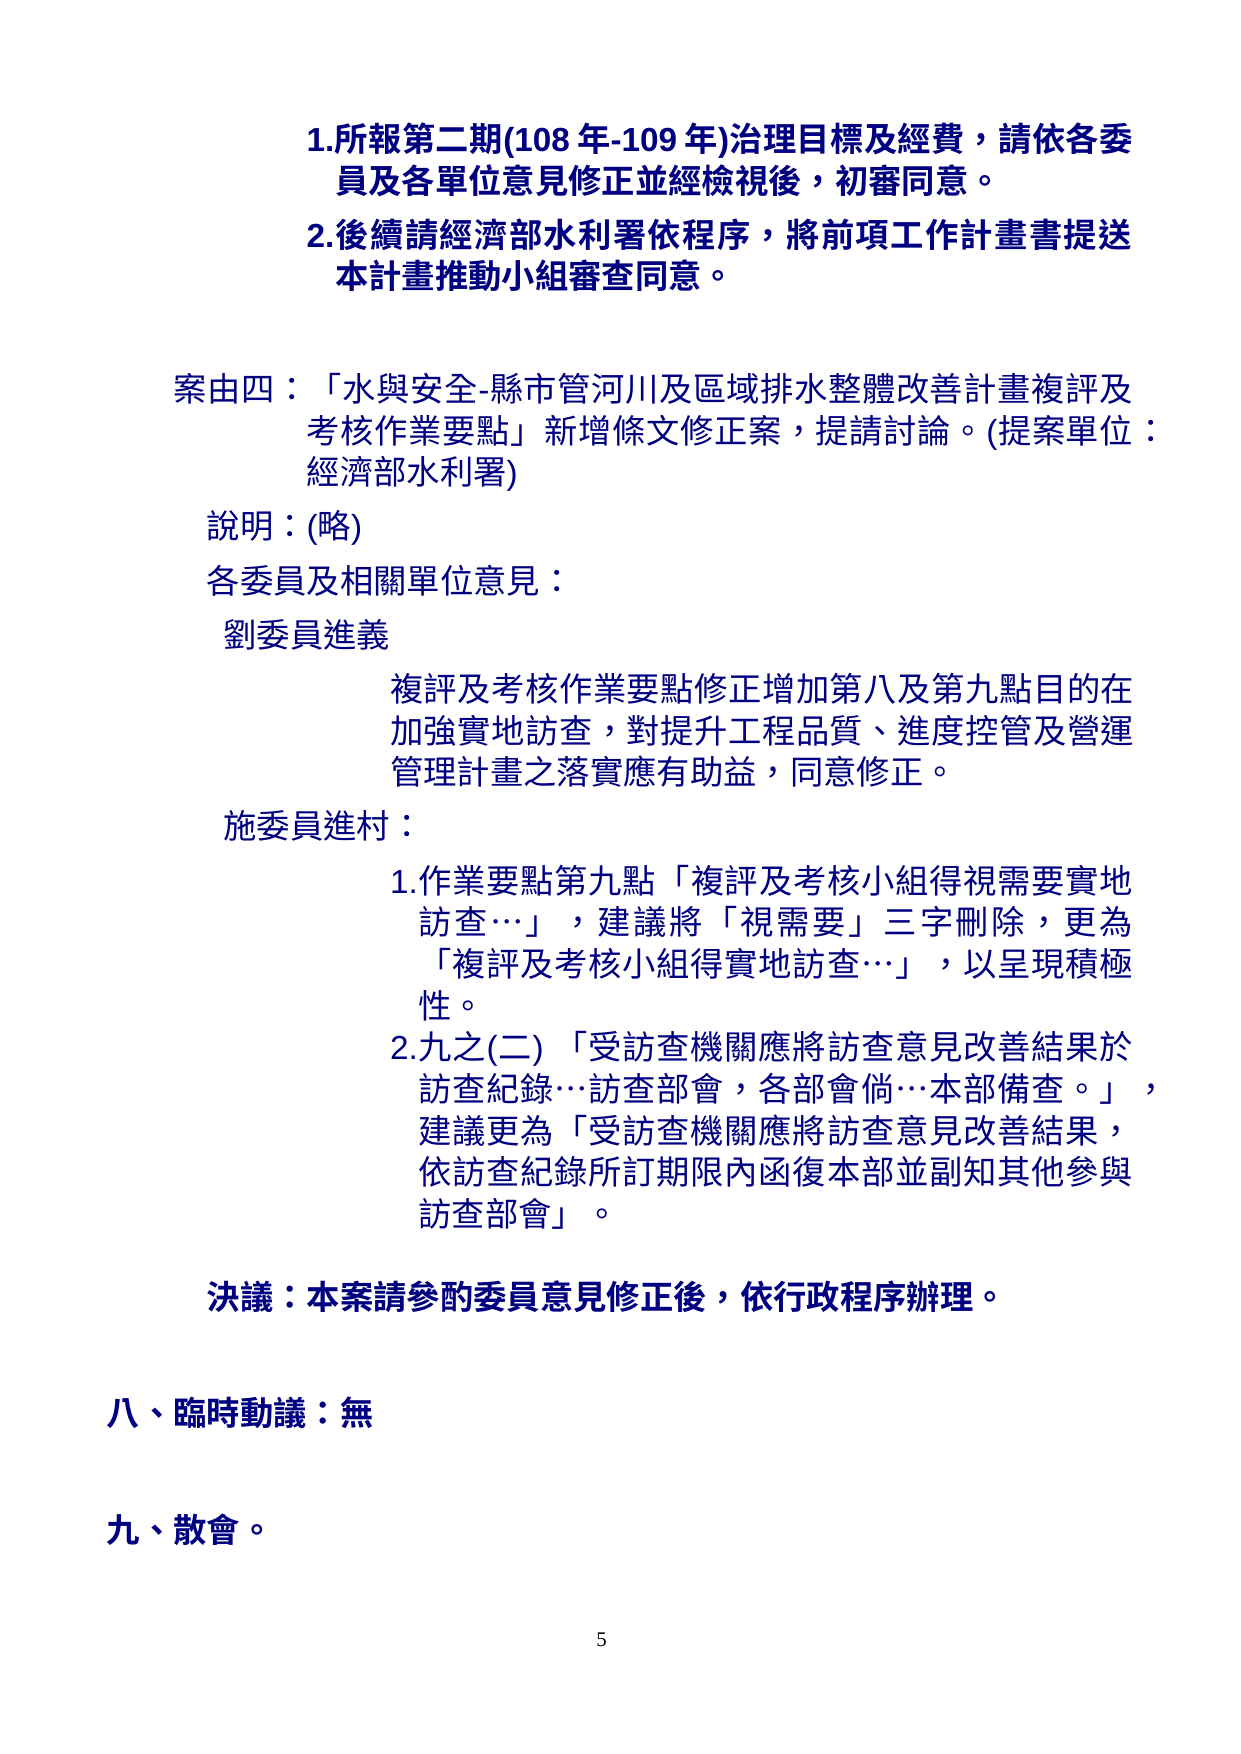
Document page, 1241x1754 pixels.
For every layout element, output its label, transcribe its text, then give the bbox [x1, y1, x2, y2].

text 說明：(略) [206, 506, 1134, 547]
text 2.九之(二) 「受訪查機關應將訪查意見改善結果於訪查紀錄…訪查部會，各部會倘…本部備查。」，建議更為「受訪查機關應將訪查意見改善結果，依訪查紀錄所訂期限內函復本部並副知其他參與訪查部會」。 [390, 1026, 1134, 1235]
text 決議：本案請參酌委員意見修正後，依行政程序辦理。 [206, 1276, 1134, 1318]
text 八、臨時動議：無 [106, 1389, 1134, 1435]
text 九、散會。 [106, 1506, 1134, 1551]
text 施委員進村： [223, 806, 1134, 847]
text 1.作業要點第九點「複評及考核小組得視需要實地訪查…」，建議將「視需要」三字刪除，更為「複評及考核小組得實地訪查…」，以呈現積極性。 [390, 860, 1134, 1026]
text 各委員及相關單位意見： [206, 560, 1134, 601]
text 案由四：「水與安全-縣市管河川及區域排水整體改善計畫複評及考核作業要點」新增條文修正案，提請討論。(提案單位：經濟部水利署) [173, 368, 1134, 493]
text 1.所報第二期(108年-109年)治理目標及經費，請依各委員及各單位意見修正並經檢視後，初審同意。 [306, 118, 1134, 201]
text 2.後續請經濟部水利署依程序，將前項工作計畫書提送本計畫推動小組審查同意。 [306, 214, 1134, 297]
text 複評及考核作業要點修正增加第八及第九點目的在加強實地訪查，對提升工程品質、進度控管及營運管理計畫之落實應有助益，同意修正。 [390, 668, 1134, 793]
text 劉委員進義 [223, 614, 1134, 656]
